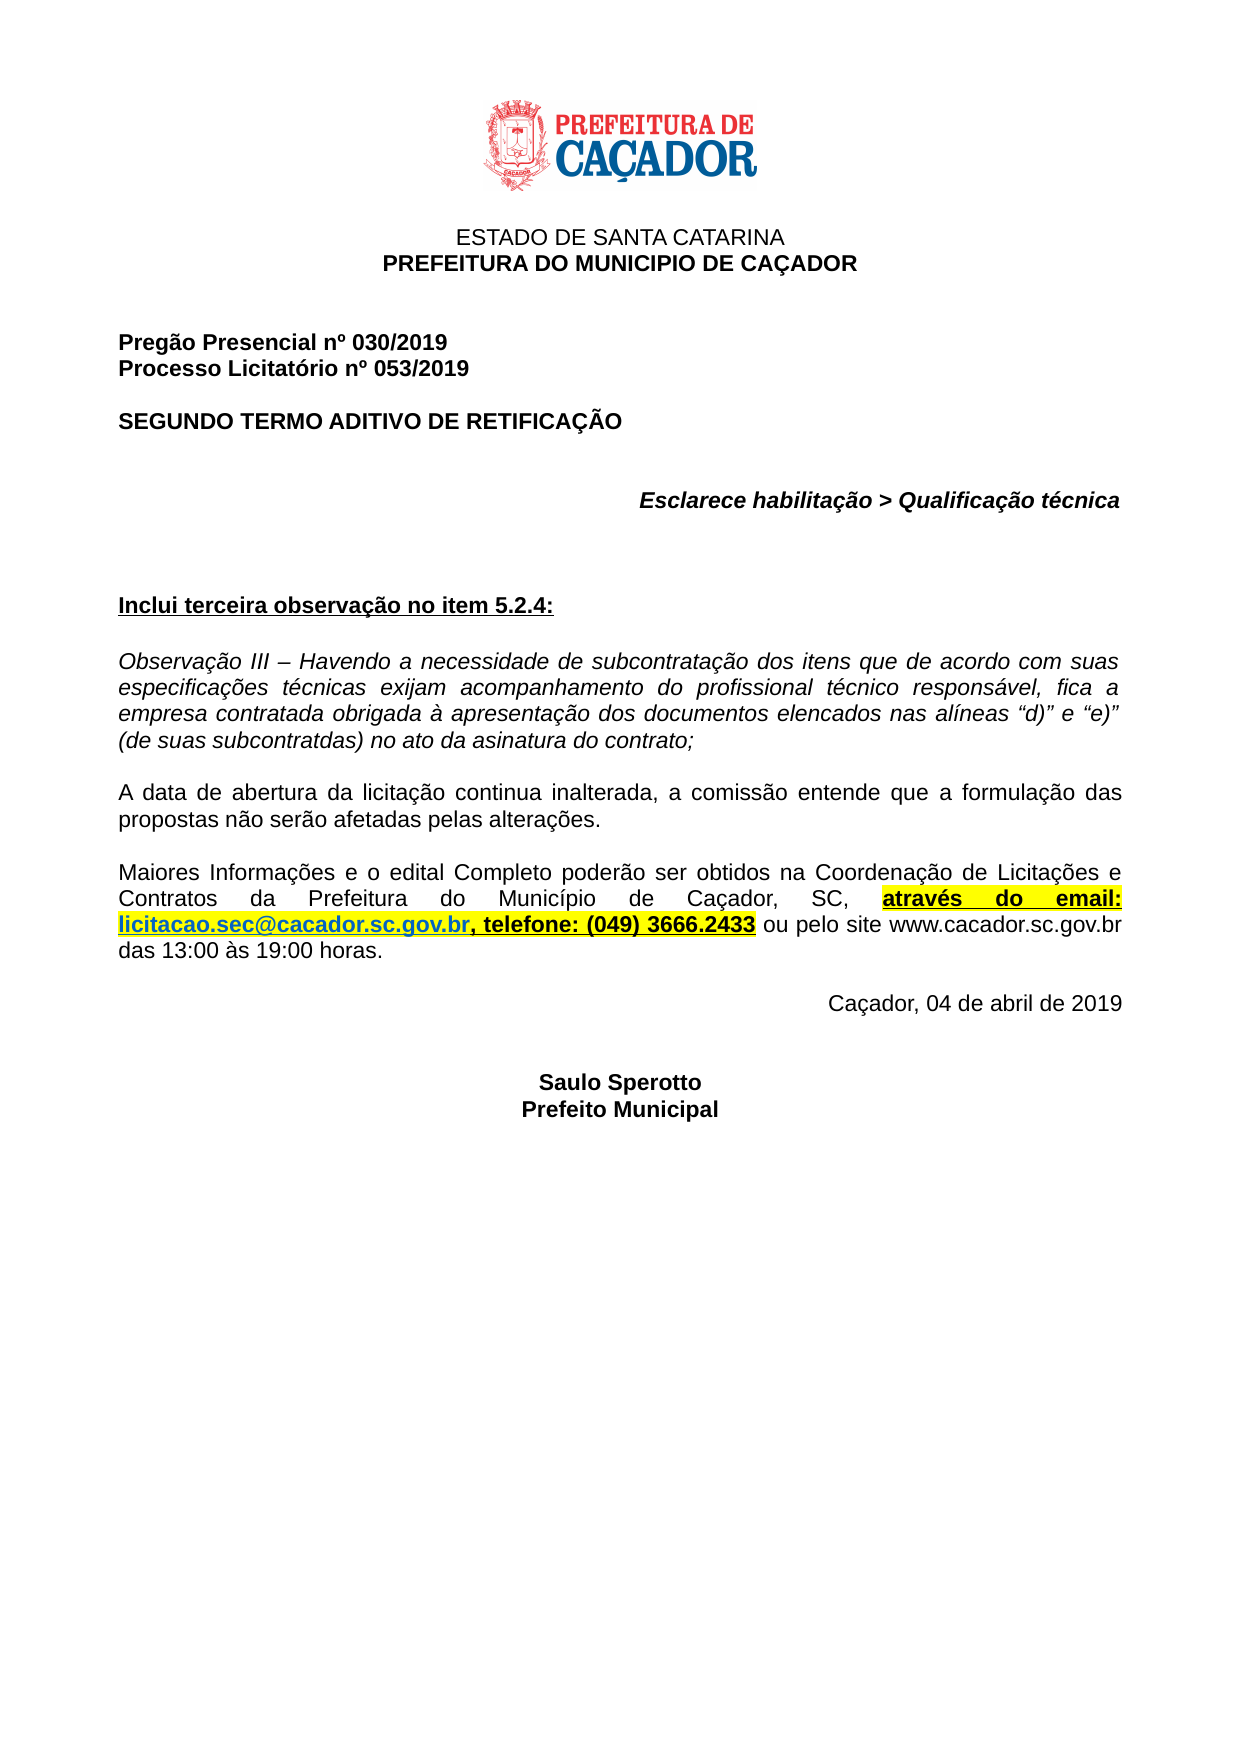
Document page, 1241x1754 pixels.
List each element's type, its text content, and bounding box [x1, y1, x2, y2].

text Caçador, 04 de abril de 2019 [118, 990, 1122, 1017]
text Prefeito Municipal [118, 1096, 1122, 1122]
text Observação III – Havendo a necessidade de subcontratação dos itens que de acordo com suas especificações técnicas exijam acompanhamento do profissional técnico responsável, fica a empresa contratada obrigada à apresentação dos documentos elencados nas alíneas “d)” e “e)” (de suas subcontratdas) no ato da asinatura do contrato; [118, 648, 1122, 753]
text Pregão Presencial nº 030/2019 [118, 329, 1122, 355]
text ESTADO DE SANTA CATARINA [118, 223, 1122, 250]
text Esclarece habilitação > Qualificação técnica [354, 487, 1122, 513]
text PREFEITURA DO MUNICIPIO DE CAÇADOR [118, 250, 1122, 276]
text A data de abertura da licitação continua inalterada, a comissão entende que a formulação das propostas não serão afetadas pelas alterações. [118, 779, 1122, 832]
text SEGUNDO TERMO ADITIVO DE RETIFICAÇÃO [118, 408, 1122, 434]
text Saulo Sperotto [118, 1069, 1122, 1096]
text Inclui terceira observação no item 5.2.4: [118, 592, 1122, 619]
text Maiores Informações e o edital Completo poderão ser obtidos na Coordenação de Licitações e Contratos da Prefeitura do Município de Caçador, SC, através do email: licitacao.sec@cacador.sc.gov.br, telefone: (049) 3666.2433 ou pelo site www.cacador.sc.gov.br das 13:00 às 19:00 horas. [118, 858, 1122, 964]
text Processo Licitatório nº 053/2019 [118, 355, 1122, 382]
